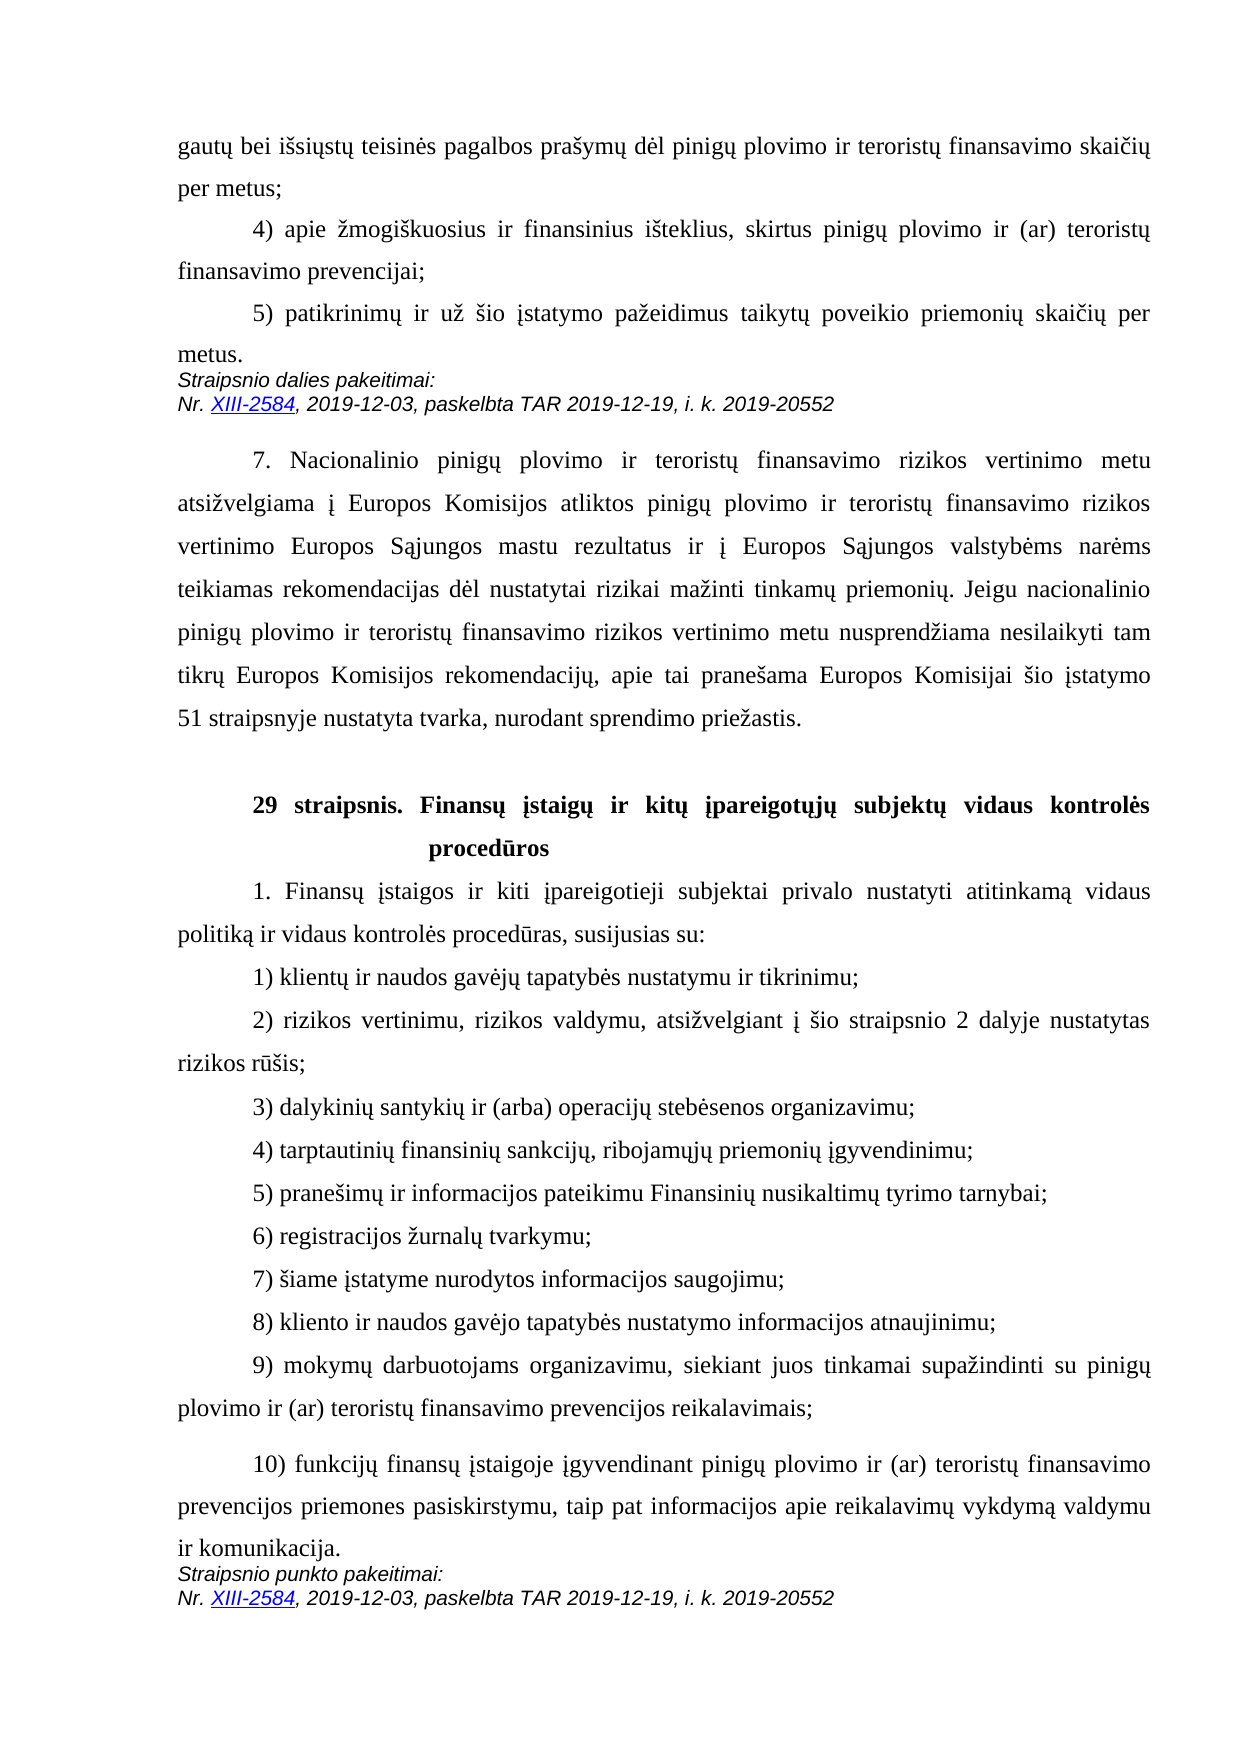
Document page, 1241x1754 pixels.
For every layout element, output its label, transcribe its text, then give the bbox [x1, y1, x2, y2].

text 4) tarptautinių finansinių sankcijų, ribojamųjų priemonių įgyvendinimu; [177, 1135, 1152, 1163]
text 5) patikrinimų ir už šio įstatymo pažeidimus taikytų poveikio priemonių skaičių per metus. [177, 285, 1152, 368]
text 9) mokymų darbuotojams organizavimu, siekiant juos tinkamai supažindinti su pinigų plovimo ir (ar) teroristų finansavimo prevencijos reikalavimais; [177, 1350, 1152, 1422]
text 7. Nacionalinio pinigų plovimo ir teroristų finansavimo rizikos vertinimo metu atsižvelgiama į Europos Komisijos atliktos pinigų plovimo ir teroristų finansavimo rizikos vertinimo Europos Sąjungos mastu rezultatus ir į Europos Sąjungos valstybėms narėms teikiamas rekomendacijas dėl nustatytai rizikai mažinti tinkamų priemonių. Jeigu nacionalinio pinigų plovimo ir teroristų finansavimo rizikos vertinimo metu nusprendžiama nesilaikyti tam tikrų Europos Komisijos rekomendacijų, apie tai pranešama Europos Komisijai šio įstatymo 51 straipsnyje nustatyta tvarka, nurodant sprendimo priežastis. [177, 445, 1152, 732]
text 1. Finansų įstaigos ir kiti įpareigotieji subjektai privalo nustatyti atitinkamą vidaus politiką ir vidaus kontrolės procedūras, susijusias su: [177, 876, 1152, 948]
text 8) kliento ir naudos gavėjo tapatybės nustatymo informacijos atnaujinimu; [177, 1307, 1152, 1336]
text 7) šiame įstatyme nurodytos informacijos saugojimu; [177, 1264, 1152, 1293]
text gautų bei išsiųstų teisinės pagalbos prašymų dėl pinigų plovimo ir teroristų finansavimo skaičių per metus; [177, 118, 1152, 201]
text 6) registracijos žurnalų tvarkymu; [177, 1221, 1152, 1250]
text Nr. XIII-2584, 2019-12-03, paskelbta TAR 2019-12-19, i. k. 2019-20552 [177, 392, 1152, 416]
text Nr. XIII-2584, 2019-12-03, paskelbta TAR 2019-12-19, i. k. 2019-20552 [177, 1586, 1152, 1609]
text 3) dalykinių santykių ir (arba) operacijų stebėsenos organizavimu; [177, 1092, 1152, 1120]
text 29 straipsnis. Finansų įstaigų ir kitų įpareigotųjų subjektų vidaus kontrolės procedūros [252, 790, 1152, 862]
text 2) rizikos vertinimu, rizikos valdymu, atsižvelgiant į šio straipsnio 2 dalyje nustatytas rizikos rūšis; [177, 1005, 1152, 1077]
text 4) apie žmogiškuosius ir finansinius išteklius, skirtus pinigų plovimo ir (ar) teroristų finansavimo prevencijai; [177, 201, 1152, 285]
text 5) pranešimų ir informacijos pateikimu Finansinių nusikaltimų tyrimo tarnybai; [177, 1178, 1152, 1207]
text 1) klientų ir naudos gavėjų tapatybės nustatymu ir tikrinimu; [177, 962, 1152, 991]
text Straipsnio punkto pakeitimai: [177, 1562, 1152, 1586]
text 10) funkcijų finansų įstaigoje įgyvendinant pinigų plovimo ir (ar) teroristų finansavimo prevencijos priemones pasiskirstymu, taip pat informacijos apie reikalavimų vykdymą valdymu ir komunikacija. [177, 1437, 1152, 1562]
text Straipsnio dalies pakeitimai: [177, 368, 1152, 392]
